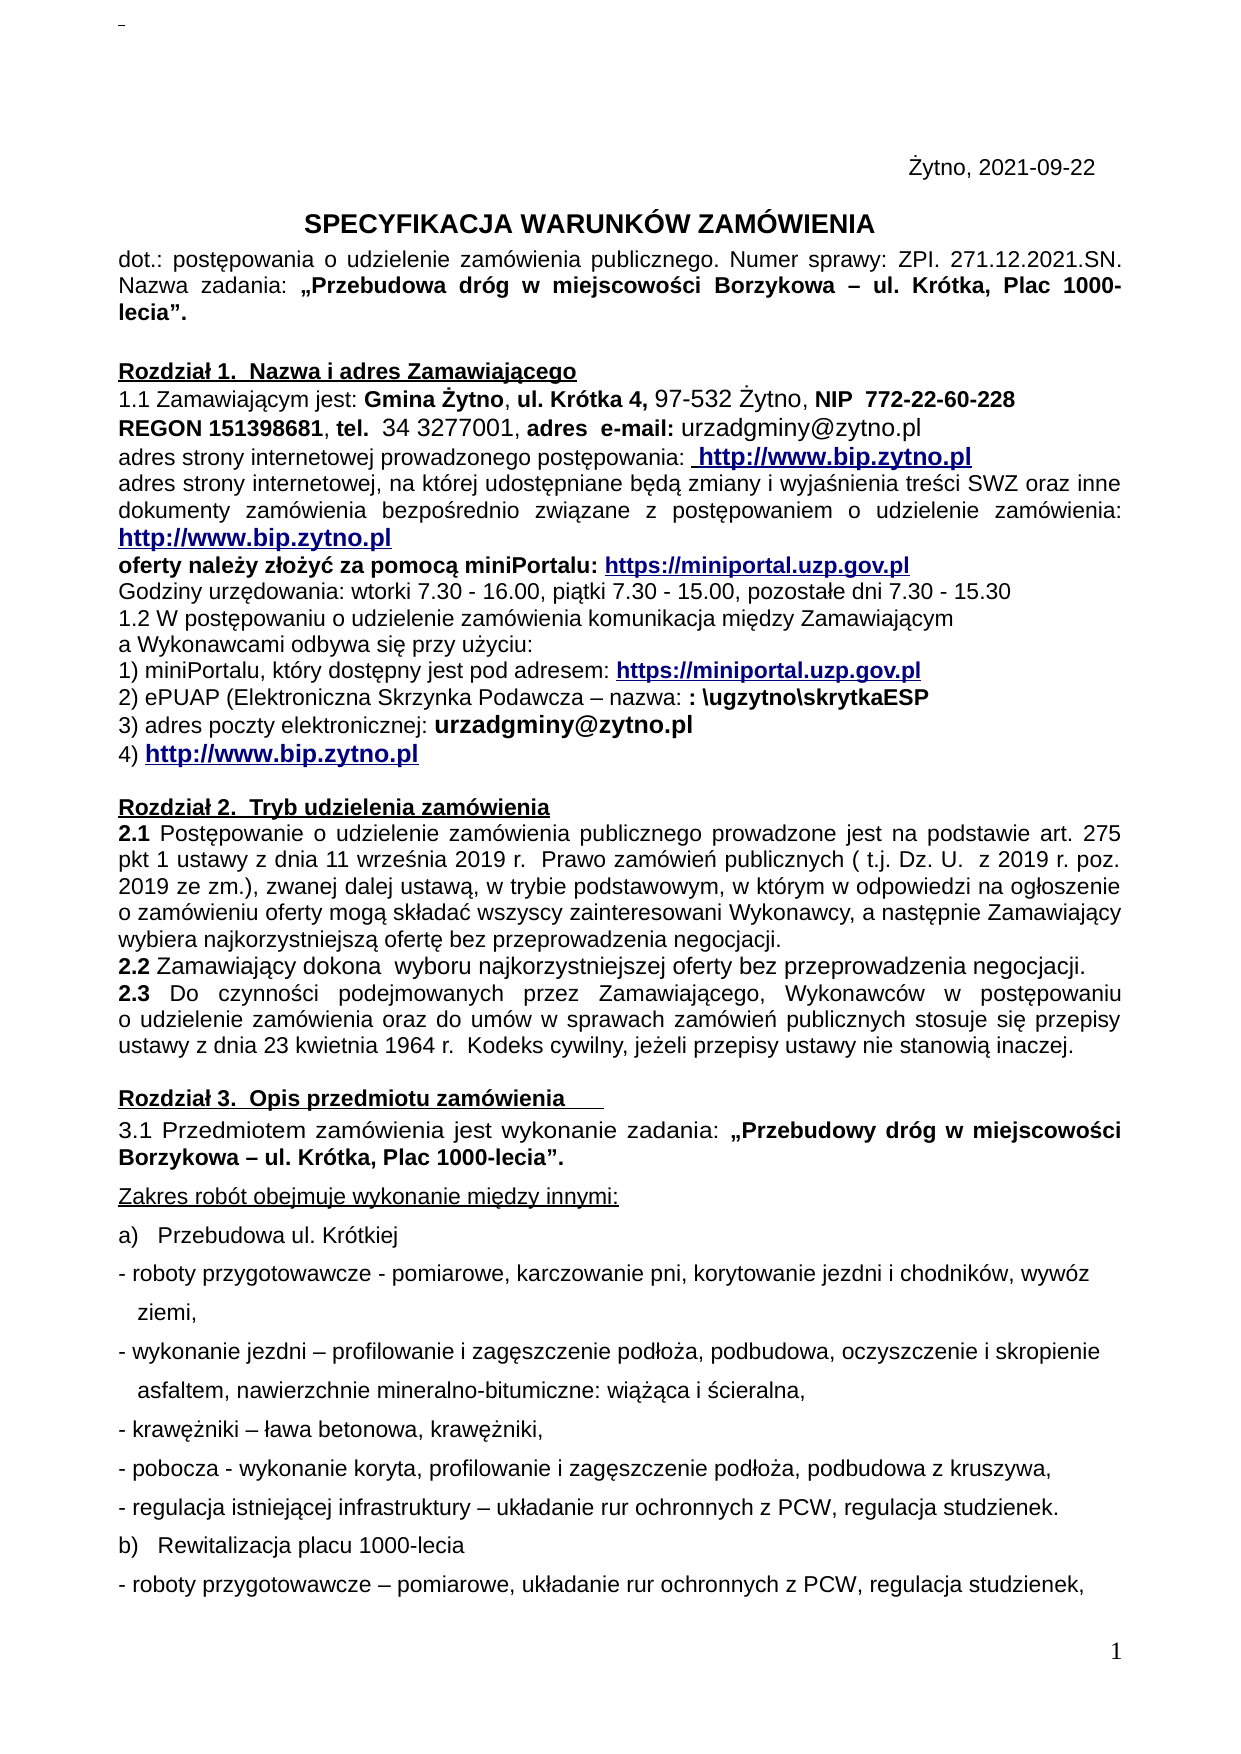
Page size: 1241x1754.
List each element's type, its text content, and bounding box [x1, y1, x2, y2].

text Żytno, 2021-09-22 [118, 153, 1122, 180]
text 3) adres poczty elektronicznej: urzadgminy@zytno.pl [118, 710, 1122, 739]
text ziemi, [118, 1299, 1122, 1326]
text Zakres robót obejmuje wykonanie między innymi: [118, 1183, 1122, 1209]
text adres strony internetowej, na której udostępniane będą zmiany i wyjaśnienia treści SWZ oraz inne dokumenty zamówienia bezpośrednio związane z postępowaniem o udzielenie zamówienia: http://www.bip.zytno.pl [118, 470, 1122, 552]
text 2) ePUAP (Elektroniczna Skrzynka Podawcza – nazwa: : \ugzytno\skrytkaESP [118, 683, 1122, 710]
text dot.: postępowania o udzielenie zamówienia publicznego. Numer sprawy: ZPI. 271.12.2021.SN. Nazwa zadania: „Przebudowa dróg w miejscowości Borzykowa – ul. Krótka, Plac 1000-lecia”. [118, 246, 1122, 325]
text oferty należy złożyć za pomocą miniPortalu: https://miniportal.uzp.gov.pl [118, 552, 1122, 578]
text - roboty przygotowawcze - pomiarowe, karczowanie pni, korytowanie jezdni i chodników, wywóz [118, 1260, 1122, 1287]
text - wykonanie jezdni – profilowanie i zagęszczenie podłoża, podbudowa, oczyszczenie i skropienie [118, 1338, 1122, 1364]
text 1.2 W postępowaniu o udzielenie zamówienia komunikacja między Zamawiającym a Wykonawcami odbywa się przy użyciu: [118, 604, 1122, 657]
text Rozdział 1. Nazwa i adres Zamawiającego [118, 358, 1122, 384]
text Rozdział 2. Tryb udzielenia zamówienia [118, 794, 1122, 820]
text SPECYFIKACJA WARUNKÓW ZAMÓWIENIA [118, 206, 1122, 240]
text b) Rewitalizacja placu 1000-lecia [118, 1532, 1122, 1559]
text - regulacja istniejącej infrastruktury – układanie rur ochronnych z PCW, regulacja studzienek. [118, 1493, 1122, 1520]
text - krawężniki – ława betonowa, krawężniki, [118, 1416, 1122, 1442]
text 4) http://www.bip.zytno.pl [118, 739, 1122, 767]
text Godziny urzędowania: wtorki 7.30 - 16.00, piątki 7.30 - 15.00, pozostałe dni 7.30 - 15.30 [118, 578, 1122, 604]
text Rozdział 3. Opis przedmiotu zamówienia [118, 1085, 1122, 1111]
text 2.3 Do czynności podejmowanych przez Zamawiającego, Wykonawców w postępowaniu o udzielenie zamówienia oraz do umów w sprawach zamówień publicznych stosuje się przepisy ustawy z dnia 23 kwietnia 1964 r. Kodeks cywilny, jeżeli przepisy ustawy nie stanowią inaczej. [118, 979, 1122, 1058]
text adres strony internetowej prowadzonego postępowania: http://www.bip.zytno.pl [118, 442, 1122, 470]
text a) Przebudowa ul. Krótkiej [118, 1222, 1122, 1248]
text 3.1 Przedmiotem zamówienia jest wykonanie zadania: „Przebudowy dróg w miejscowości Borzykowa – ul. Krótka, Plac 1000-lecia”. [118, 1117, 1122, 1170]
text 2.2 Zamawiający dokona wyboru najkorzystniejszej oferty bez przeprowadzenia negocjacji. [118, 952, 1122, 979]
text 1.1 Zamawiającym jest: Gmina Żytno, ul. Krótka 4, 97-532 Żytno, NIP 772-22-60-228 REGON 151398681, tel. 34 3277001, adres e-mail: urzadgminy@zytno.pl [118, 384, 1122, 442]
text asfaltem, nawierzchnie mineralno-bitumiczne: wiążąca i ścieralna, [118, 1377, 1122, 1403]
text 2.1 Postępowanie o udzielenie zamówienia publicznego prowadzone jest na podstawie art. 275 pkt 1 ustawy z dnia 11 września 2019 r. Prawo zamówień publicznych ( t.j. Dz. U. z 2019 r. poz. 2019 ze zm.), zwanej dalej ustawą, w trybie podstawowym, w którym w odpowiedzi na ogłoszenie o zamówieniu oferty mogą składać wszyscy zainteresowani Wykonawcy, a następnie Zamawiający wybiera najkorzystniejszą ofertę bez przeprowadzenia negocjacji. [118, 820, 1122, 952]
text 1) miniPortalu, który dostępny jest pod adresem: https://miniportal.uzp.gov.pl [118, 657, 1122, 683]
text - pobocza - wykonanie koryta, profilowanie i zagęszczenie podłoża, podbudowa z kruszywa, [118, 1455, 1122, 1481]
text - roboty przygotowawcze – pomiarowe, układanie rur ochronnych z PCW, regulacja studzienek, [118, 1571, 1122, 1598]
